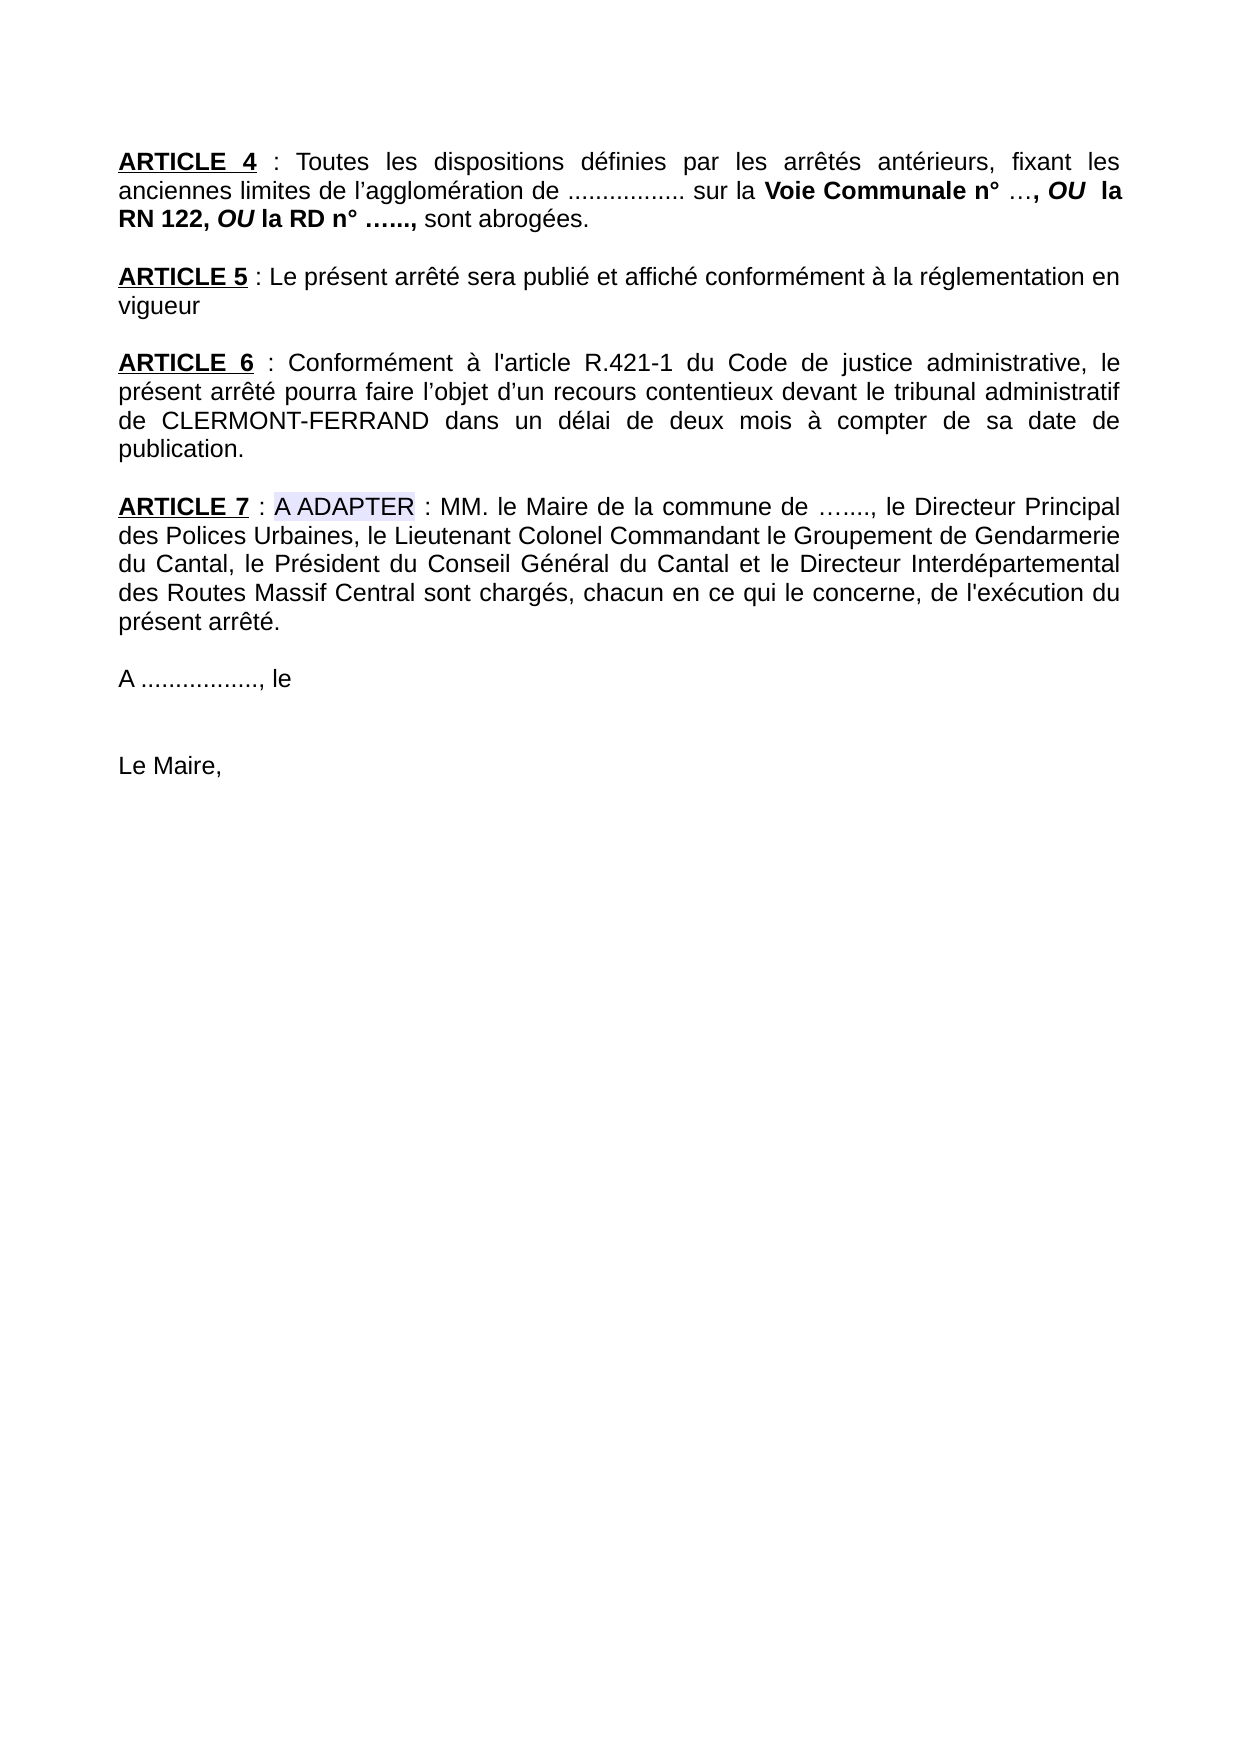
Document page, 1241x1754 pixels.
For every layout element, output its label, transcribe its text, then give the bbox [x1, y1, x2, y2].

text ARTICLE 5 : Le présent arrêté sera publié et affiché conformément à la réglementation en vigueur [118, 262, 1122, 319]
text A ................., le [118, 664, 1122, 693]
text Le Maire, [118, 751, 1122, 779]
text ARTICLE 4 : Toutes les dispositions définies par les arrêtés antérieurs, fixant les anciennes limites de l’agglomération de ................. sur la Voie Communale n° …, OU la RN 122, OU la RD n° …..., sont abrogées. [118, 147, 1122, 233]
text ARTICLE 7 : A ADAPTER : MM. le Maire de la commune de …...., le Directeur Principal des Polices Urbaines, le Lieutenant Colonel Commandant le Groupement de Gendarmerie du Cantal, le Président du Conseil Général du Cantal et le Directeur Interdépartemental des Routes Massif Central sont chargés, chacun en ce qui le concerne, de l'exécution du présent arrêté. [118, 492, 1122, 636]
text ARTICLE 6 : Conformément à l'article R.421-1 du Code de justice administrative, le présent arrêté pourra faire l’objet d’un recours contentieux devant le tribunal administratif de CLERMONT-FERRAND dans un délai de deux mois à compter de sa date de publication. [118, 348, 1122, 463]
